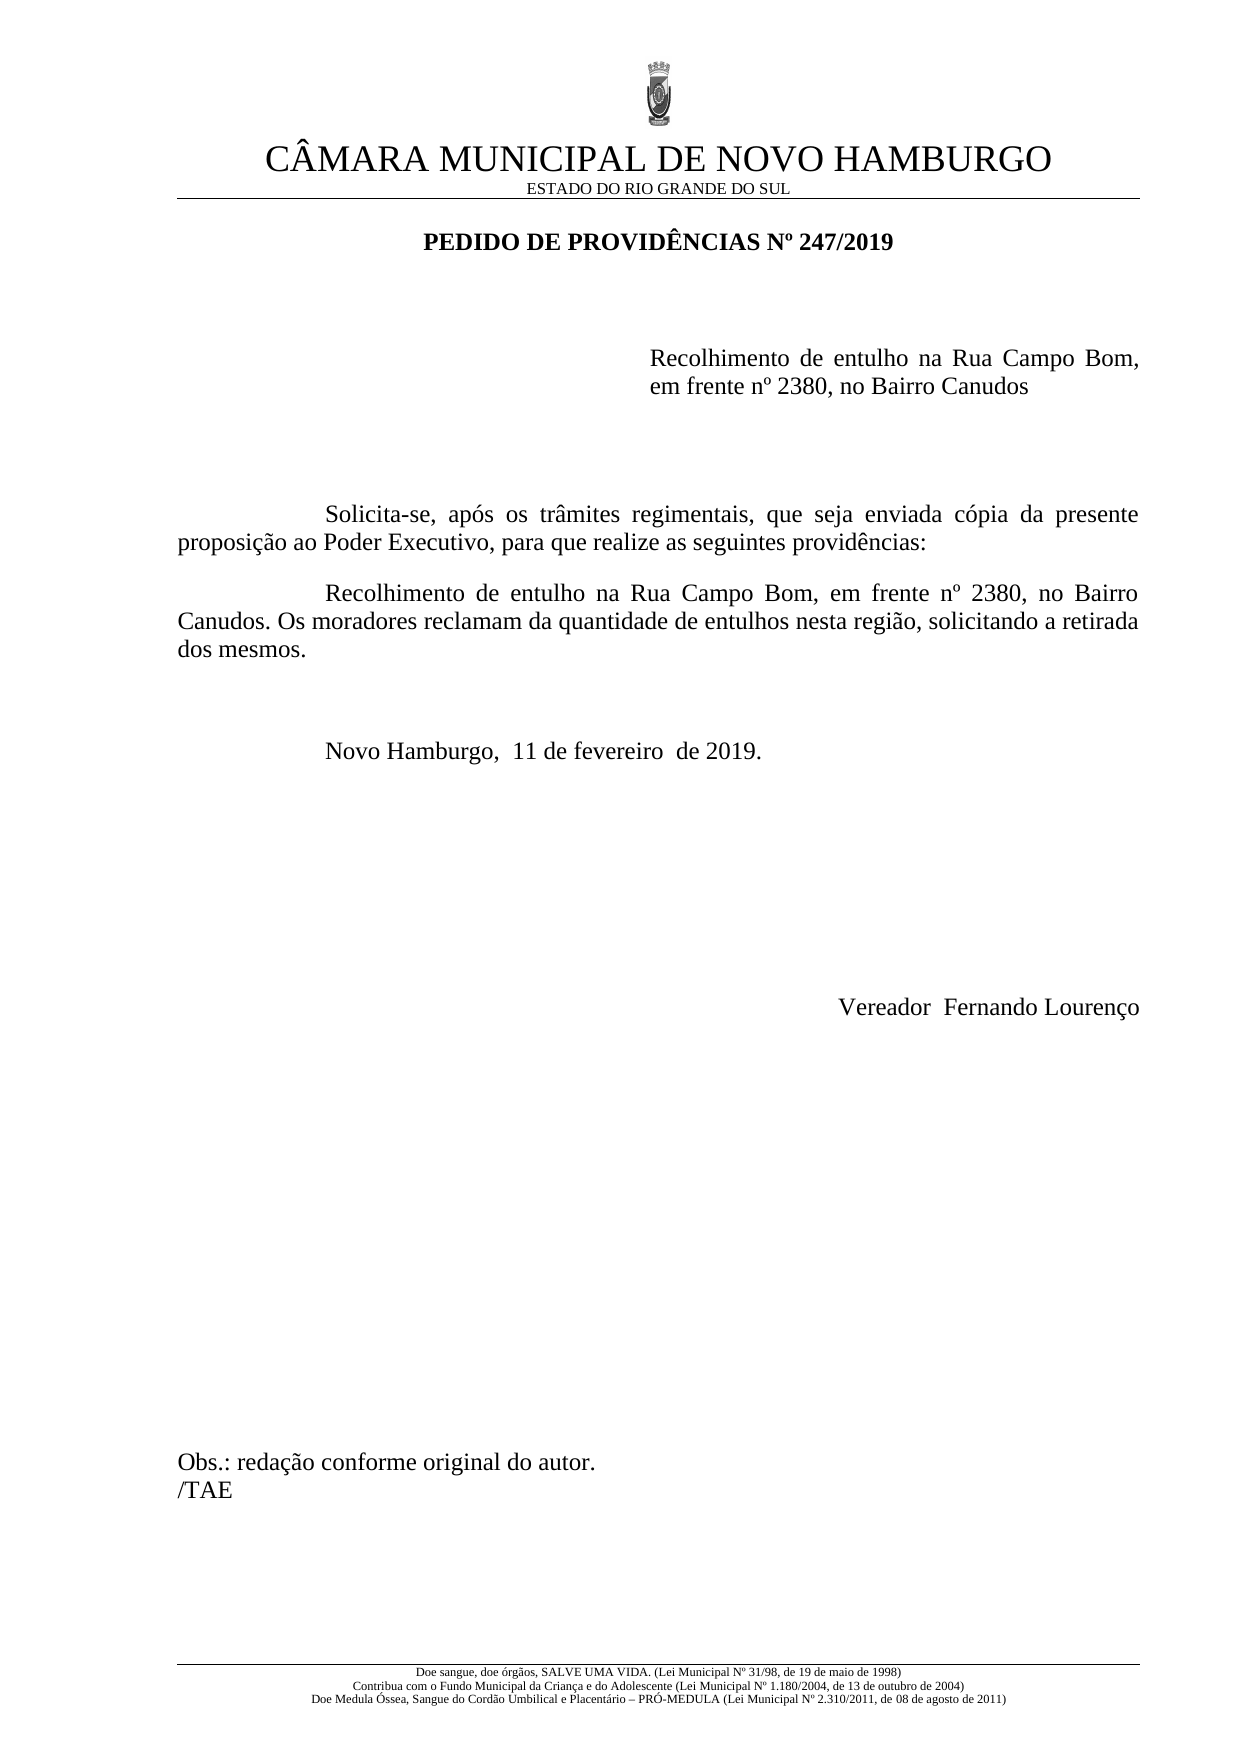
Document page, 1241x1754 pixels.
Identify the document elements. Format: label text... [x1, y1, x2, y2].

text PEDIDO DE PROVIDÊNCIAS Nº 247/2019 [177, 228, 1140, 256]
text Vereador Fernando Lourenço [177, 993, 1140, 1021]
text /TAE [177, 1476, 1140, 1504]
text Obs.: redação conforme original do autor. [177, 1448, 1140, 1476]
text Solicita-se, após os trâmites regimentais, que seja enviada cópia da presente proposição ao Poder Executivo, para que realize as seguintes providências: [177, 500, 1140, 556]
text Recolhimento de entulho na Rua Campo Bom, em frente nº 2380, no Bairro Canudos [649, 344, 1140, 400]
text Novo Hamburgo, 11 de fevereiro de 2019. [177, 737, 1140, 765]
text Recolhimento de entulho na Rua Campo Bom, em frente nº 2380, no Bairro Canudos. Os moradores reclamam da quantidade de entulhos nesta região, solicitando a retirada dos mesmos. [177, 579, 1140, 662]
